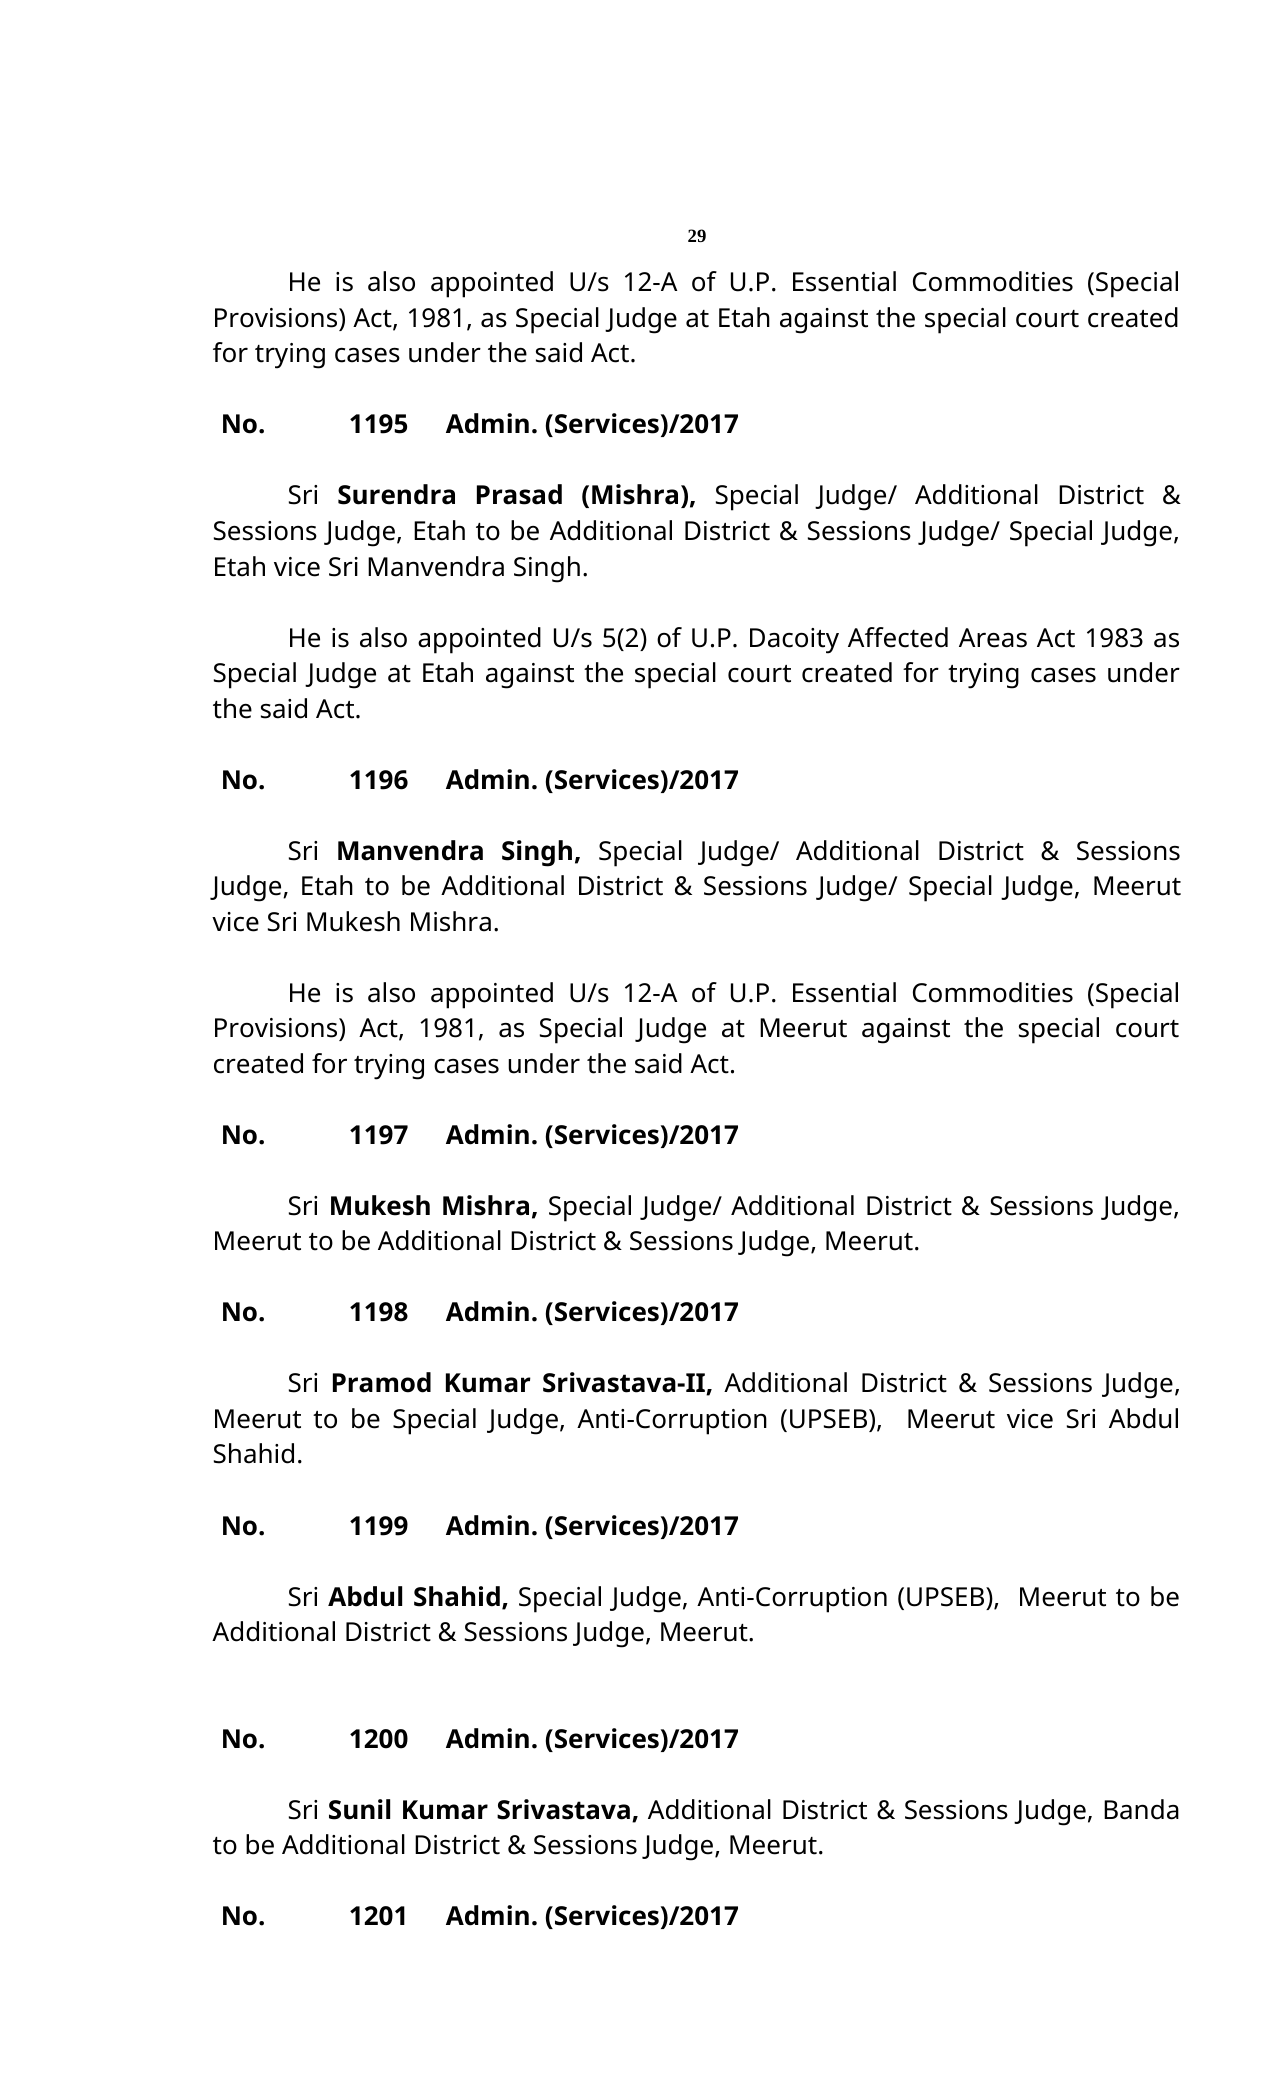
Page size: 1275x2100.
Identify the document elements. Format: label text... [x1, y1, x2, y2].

table_header Admin. (Services)/2017 [434, 1898, 778, 1933]
text He is also appointed U/s 12-A of U.P. Essential Commodities (Special Provisions) Act, 1981, as Special Judge at Meerut against the special court created for trying cases under the said Act. [212, 974, 1181, 1081]
table_header No. [209, 1116, 300, 1152]
text He is also appointed U/s 12-A of U.P. Essential Commodities (Special Provisions) Act, 1981, as Special Judge at Etah against the special court created for trying cases under the said Act. [212, 264, 1181, 371]
table_header [300, 1294, 434, 1329]
text Sri Sunil Kumar Srivastava, Additional District & Sessions Judge, Banda to be Additional District & Sessions Judge, Meerut. [212, 1791, 1181, 1862]
text Sri Pramod Kumar Srivastava-II, Additional District & Sessions Judge, Meerut to be Special Judge, Anti-Corruption (UPSEB), Meerut vice Sri Abdul Shahid. [212, 1365, 1181, 1472]
table_header [300, 406, 434, 442]
table_header Admin. (Services)/2017 [434, 761, 778, 797]
table_header [300, 1116, 434, 1152]
table_header No. [209, 1507, 300, 1543]
table_header Admin. (Services)/2017 [434, 1507, 778, 1543]
table_header No. [209, 1720, 300, 1756]
table_header Admin. (Services)/2017 [434, 1720, 778, 1756]
text He is also appointed U/s 5(2) of U.P. Dacoity Affected Areas Act 1983 as Special Judge at Etah against the special court created for trying cases under the said Act. [212, 619, 1181, 726]
table_header No. [209, 1898, 300, 1933]
text Sri Surendra Prasad (Mishra), Special Judge/ Additional District & Sessions Judge, Etah to be Additional District & Sessions Judge/ Special Judge, Etah vice Sri Manvendra Singh. [212, 477, 1181, 584]
table_header Admin. (Services)/2017 [434, 1116, 778, 1152]
text Sri Mukesh Mishra, Special Judge/ Additional District & Sessions Judge, Meerut to be Additional District & Sessions Judge, Meerut. [212, 1187, 1181, 1258]
table_header No. [209, 406, 300, 442]
text Sri Manvendra Singh, Special Judge/ Additional District & Sessions Judge, Etah to be Additional District & Sessions Judge/ Special Judge, Meerut vice Sri Mukesh Mishra. [212, 832, 1181, 939]
text Sri Abdul Shahid, Special Judge, Anti-Corruption (UPSEB), Meerut to be Additional District & Sessions Judge, Meerut. [212, 1578, 1181, 1649]
table_header [300, 1720, 434, 1756]
table_header No. [209, 761, 300, 797]
table_header Admin. (Services)/2017 [434, 406, 778, 442]
table_header No. [209, 1294, 300, 1329]
table_header [300, 761, 434, 797]
table_header [300, 1507, 434, 1543]
table_header Admin. (Services)/2017 [434, 1294, 778, 1329]
table_header [300, 1898, 434, 1933]
